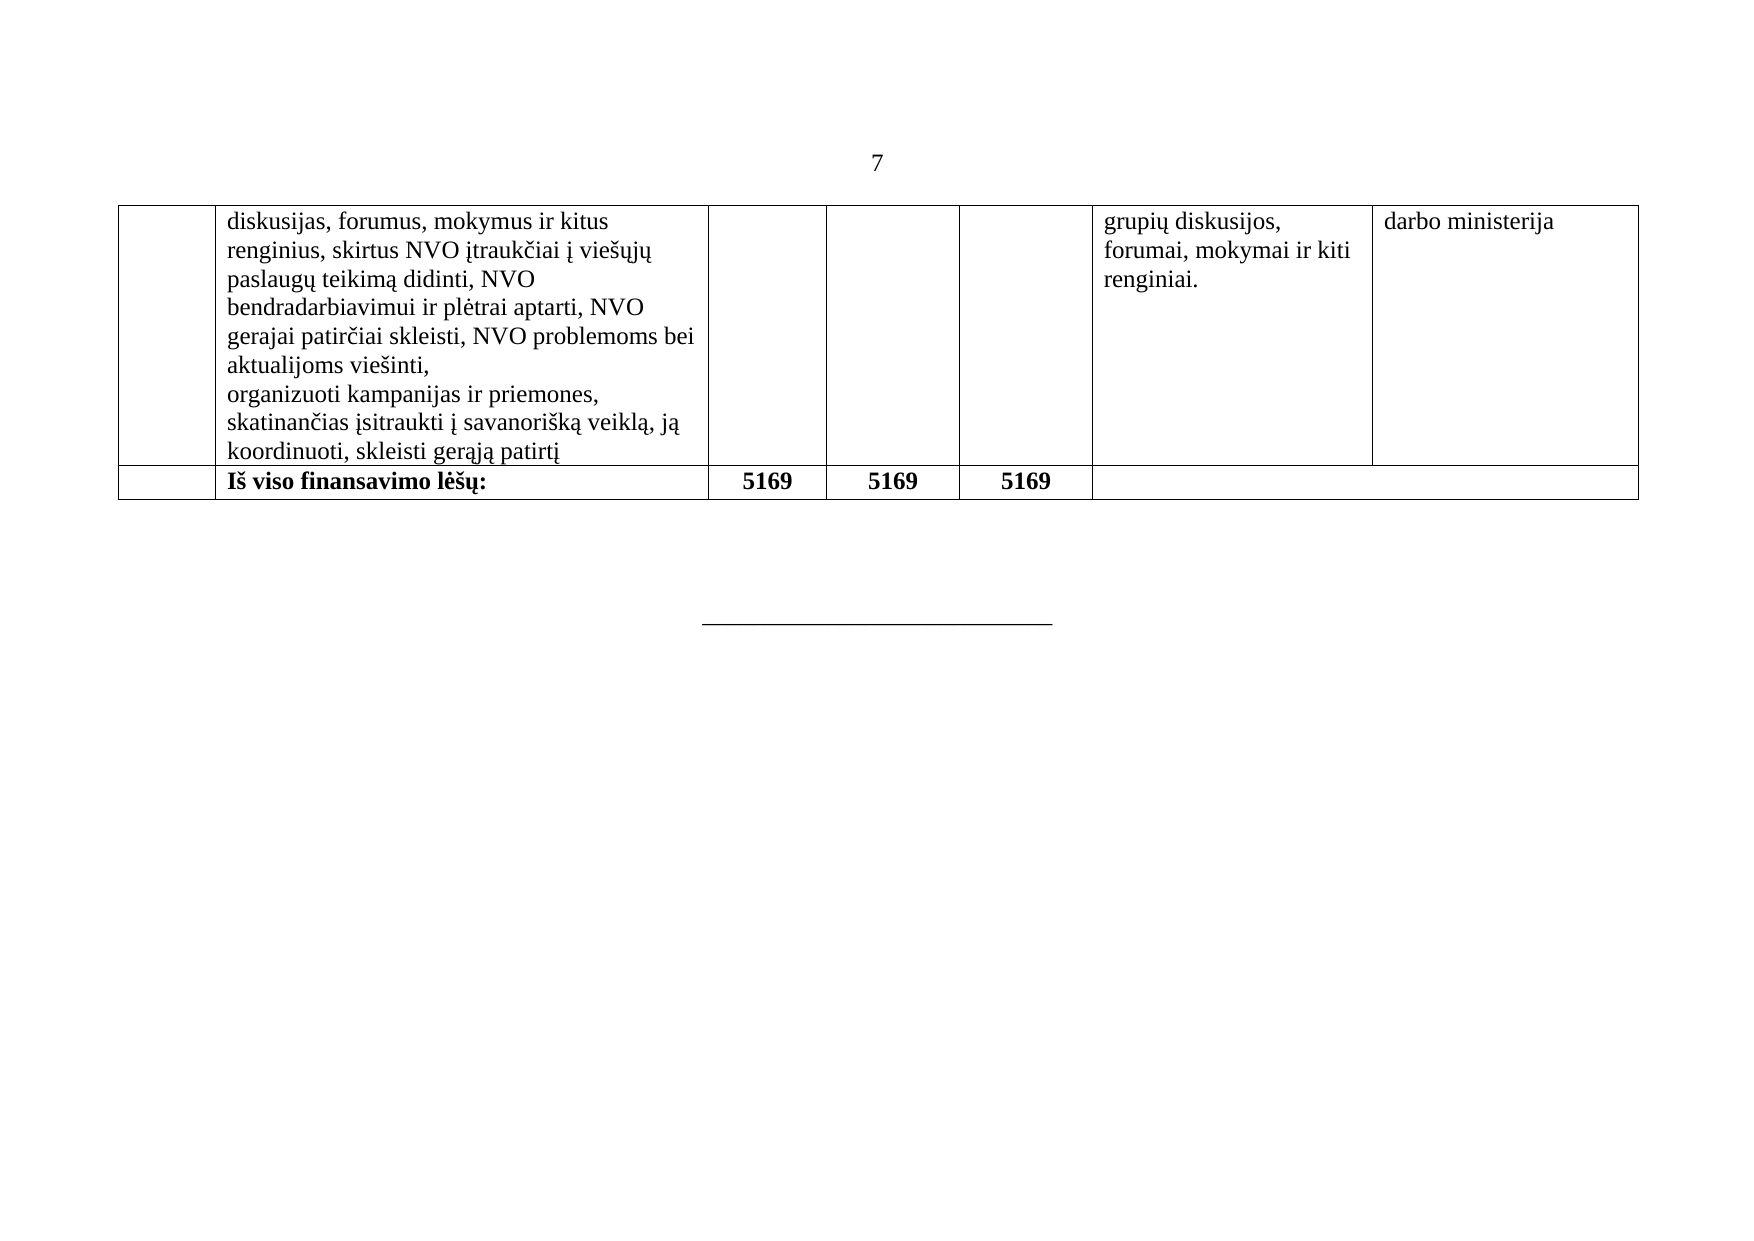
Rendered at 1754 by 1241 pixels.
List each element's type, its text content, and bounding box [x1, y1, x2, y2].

table_cell 5169 [827, 466, 959, 499]
table_cell grupių diskusijos, forumai, mokymai ir kiti renginiai. [1093, 206, 1372, 465]
table_cell [709, 206, 826, 465]
table_cell [827, 206, 959, 465]
table_cell darbo ministerija [1373, 206, 1638, 465]
table_cell diskusijas, forumus, mokymus ir kitus renginius, skirtus NVO įtraukčiai į viešųjų paslaugų teikimą didinti, NVO bendradarbiavimui ir plėtrai aptarti, NVO gerajai patirčiai skleisti, NVO problemoms bei aktualijoms viešinti, organizuoti kampanijas ir priemones, skatinančias įsitraukti į savanorišką veiklą, ją koordinuoti, skleisti gerąją patirtį [216, 206, 708, 465]
table_cell [119, 466, 215, 499]
table_cell 5169 [709, 466, 826, 499]
text ____________________________ [118, 599, 1636, 628]
table_cell 5169 [960, 466, 1092, 499]
table_cell Iš viso finansavimo lėšų: [216, 466, 708, 499]
table_cell [1093, 466, 1638, 499]
table_cell [960, 206, 1092, 465]
table_cell [119, 206, 215, 465]
